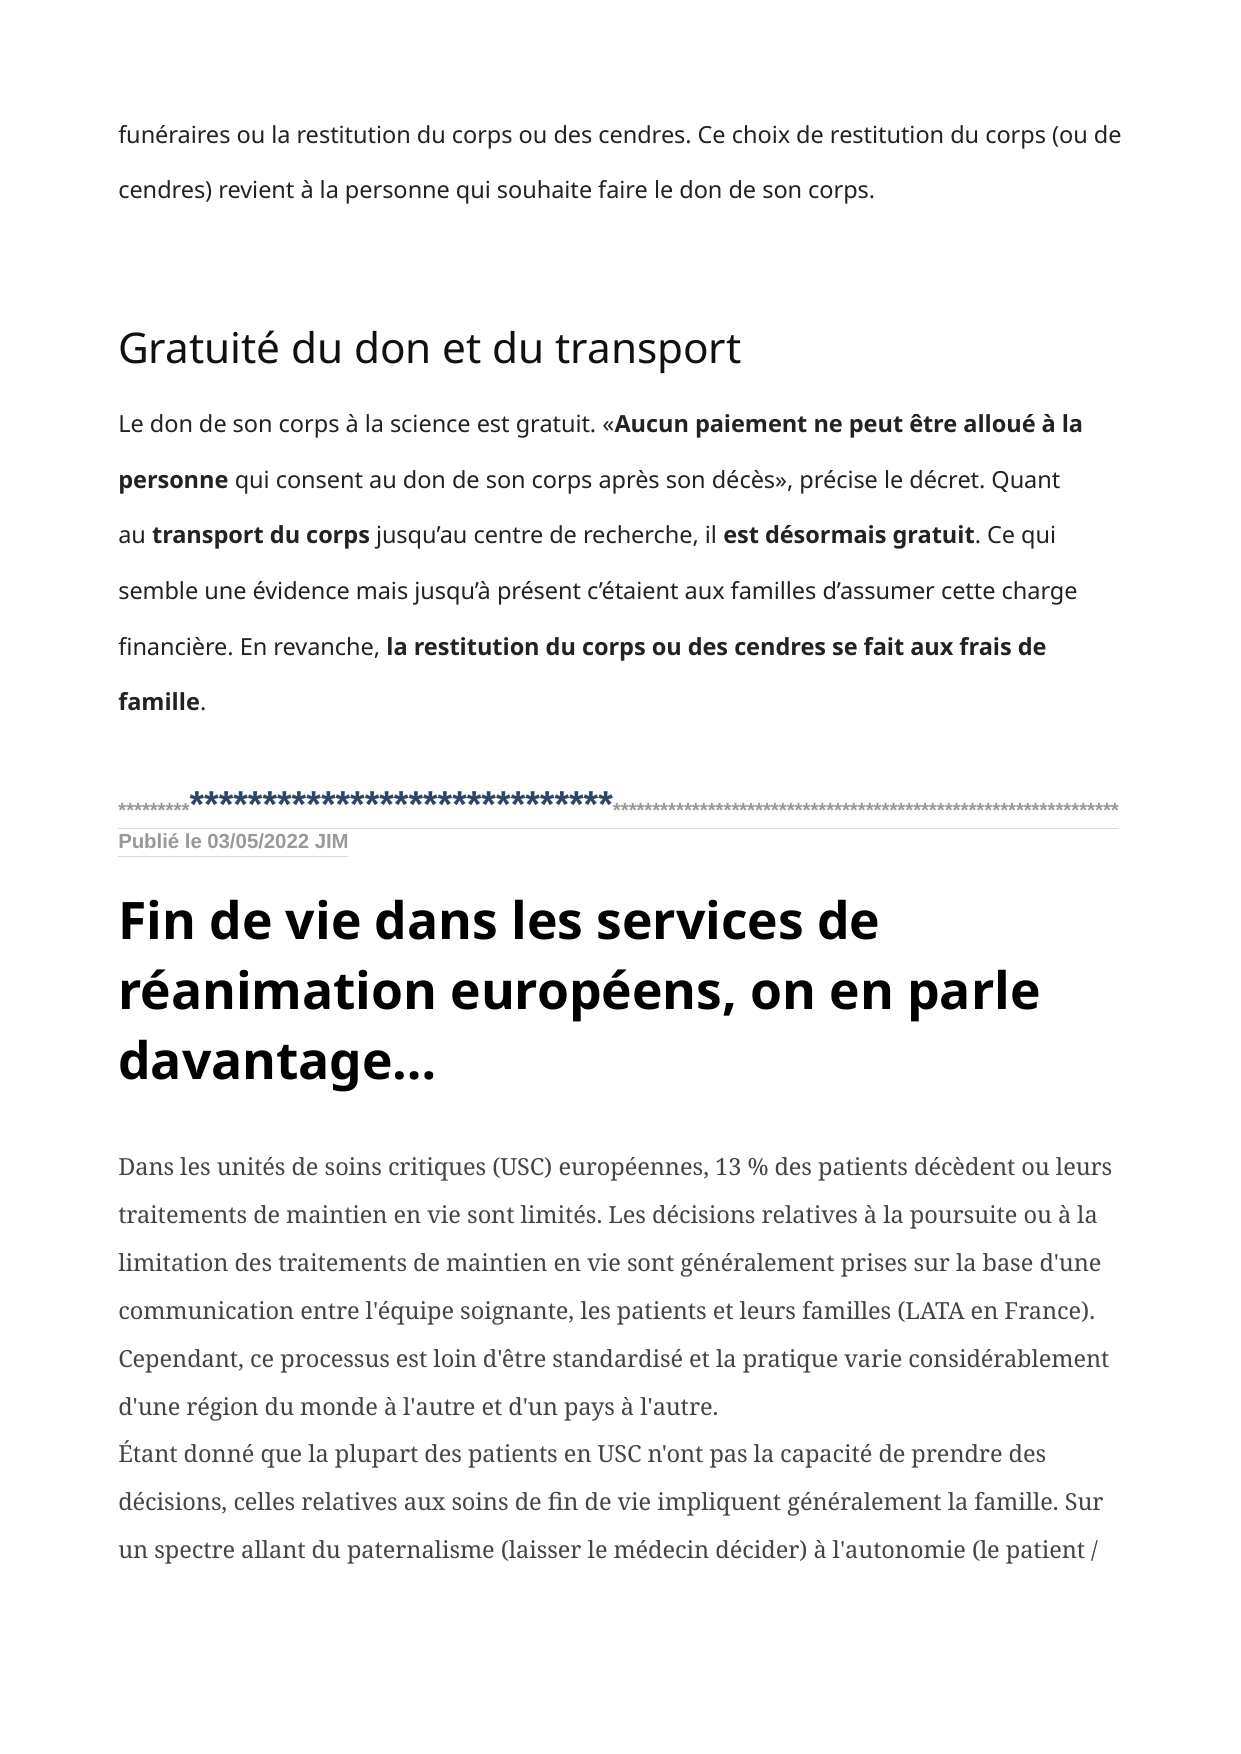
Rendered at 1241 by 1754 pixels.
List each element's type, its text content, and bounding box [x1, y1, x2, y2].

subtitle Gratuité du don et du transport [118, 317, 1122, 376]
text Le don de son corps à la science est gratuit. «Aucun paiement ne peut être alloué à la personne qui consent au don de son corps après son décès», précise le décret. Quant au transport du corps jusqu’au centre de recherche, il est désormais gratuit. Ce qui semble une évidence mais jusqu’à présent c’étaient aux familles d’assumer cette charge financière. En revanche, la restitution du corps ou des cendres se fait aux frais de famille. [118, 407, 1122, 718]
text funéraires ou la restitution du corps ou des cendres. Ce choix de restitution du corps (ou de cendres) revient à la personne qui souhaite faire le don de son corps. [118, 118, 1122, 206]
subtitle Fin de vie dans les services de réanimation européens, on en parle davantage… [118, 884, 1122, 1095]
text Dans les unités de soins critiques (USC) européennes, 13 % des patients décèdent ou leurs traitements de maintien en vie sont limités. Les décisions relatives à la poursuite ou à la limitation des traitements de maintien en vie sont généralement prises sur la base d'une communication entre l'équipe soignante, les patients et leurs familles (LATA en France). Cependant, ce processus est loin d'être standardisé et la pratique varie considérablement d'une région du monde à l'autre et d'un pays à l'autre. [118, 1150, 1122, 1422]
text Étant donné que la plupart des patients en USC n'ont pas la capacité de prendre des décisions, celles relatives aux soins de fin de vie impliquent généralement la famille. Sur un spectre allant du paternalisme (laisser le médecin décider) à l'autonomie (le patient / [118, 1438, 1122, 1566]
text ******************************************************************************************************Publié le 03/05/2022 JIM [118, 782, 1122, 856]
